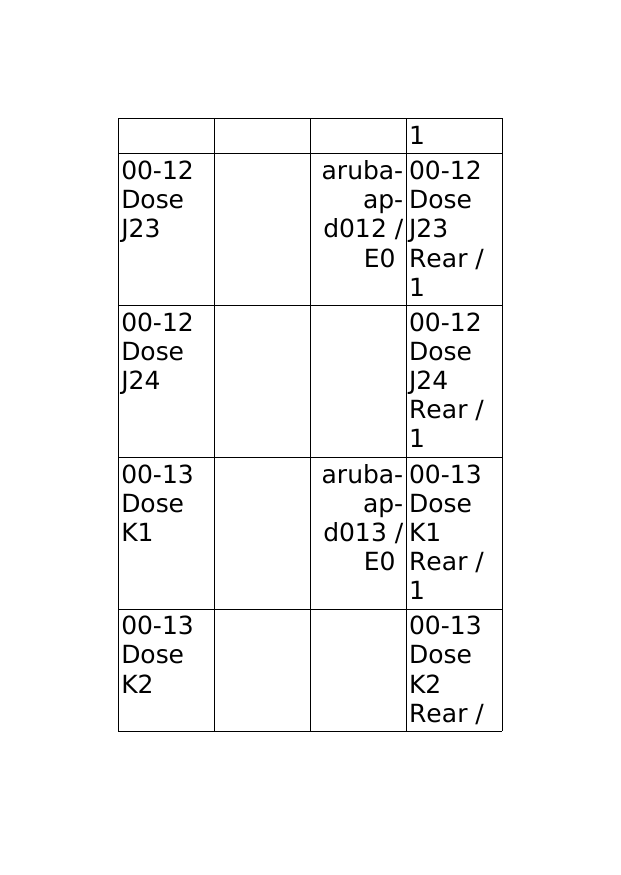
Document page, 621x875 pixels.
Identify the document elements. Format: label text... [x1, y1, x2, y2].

table_cell 00-12 Dose J24 Rear / 1 [407, 306, 502, 457]
table_cell 00-13 Dose K2 [119, 610, 214, 731]
table_cell aruba-ap-d012 / E0 [311, 154, 406, 305]
table_cell [311, 610, 406, 731]
table_cell 1 [407, 119, 502, 153]
table_cell 00-13 Dose K2 Rear / [407, 610, 502, 731]
table_cell 00-12 Dose J23 Rear / 1 [407, 154, 502, 305]
table_cell 00-12 Dose J23 [119, 154, 214, 305]
table_cell [215, 306, 310, 457]
table_cell [215, 119, 310, 153]
table_cell aruba-ap-d013 / E0 [311, 458, 406, 608]
table_cell 00-13 Dose K1 Rear / 1 [407, 458, 502, 608]
table_cell [311, 306, 406, 457]
table_cell [215, 154, 310, 305]
table_cell [119, 119, 214, 153]
table_cell [215, 610, 310, 731]
table_cell [311, 119, 406, 153]
table_cell 00-13 Dose K1 [119, 458, 214, 608]
table_cell [215, 458, 310, 608]
table_cell 00-12 Dose J24 [119, 306, 214, 457]
